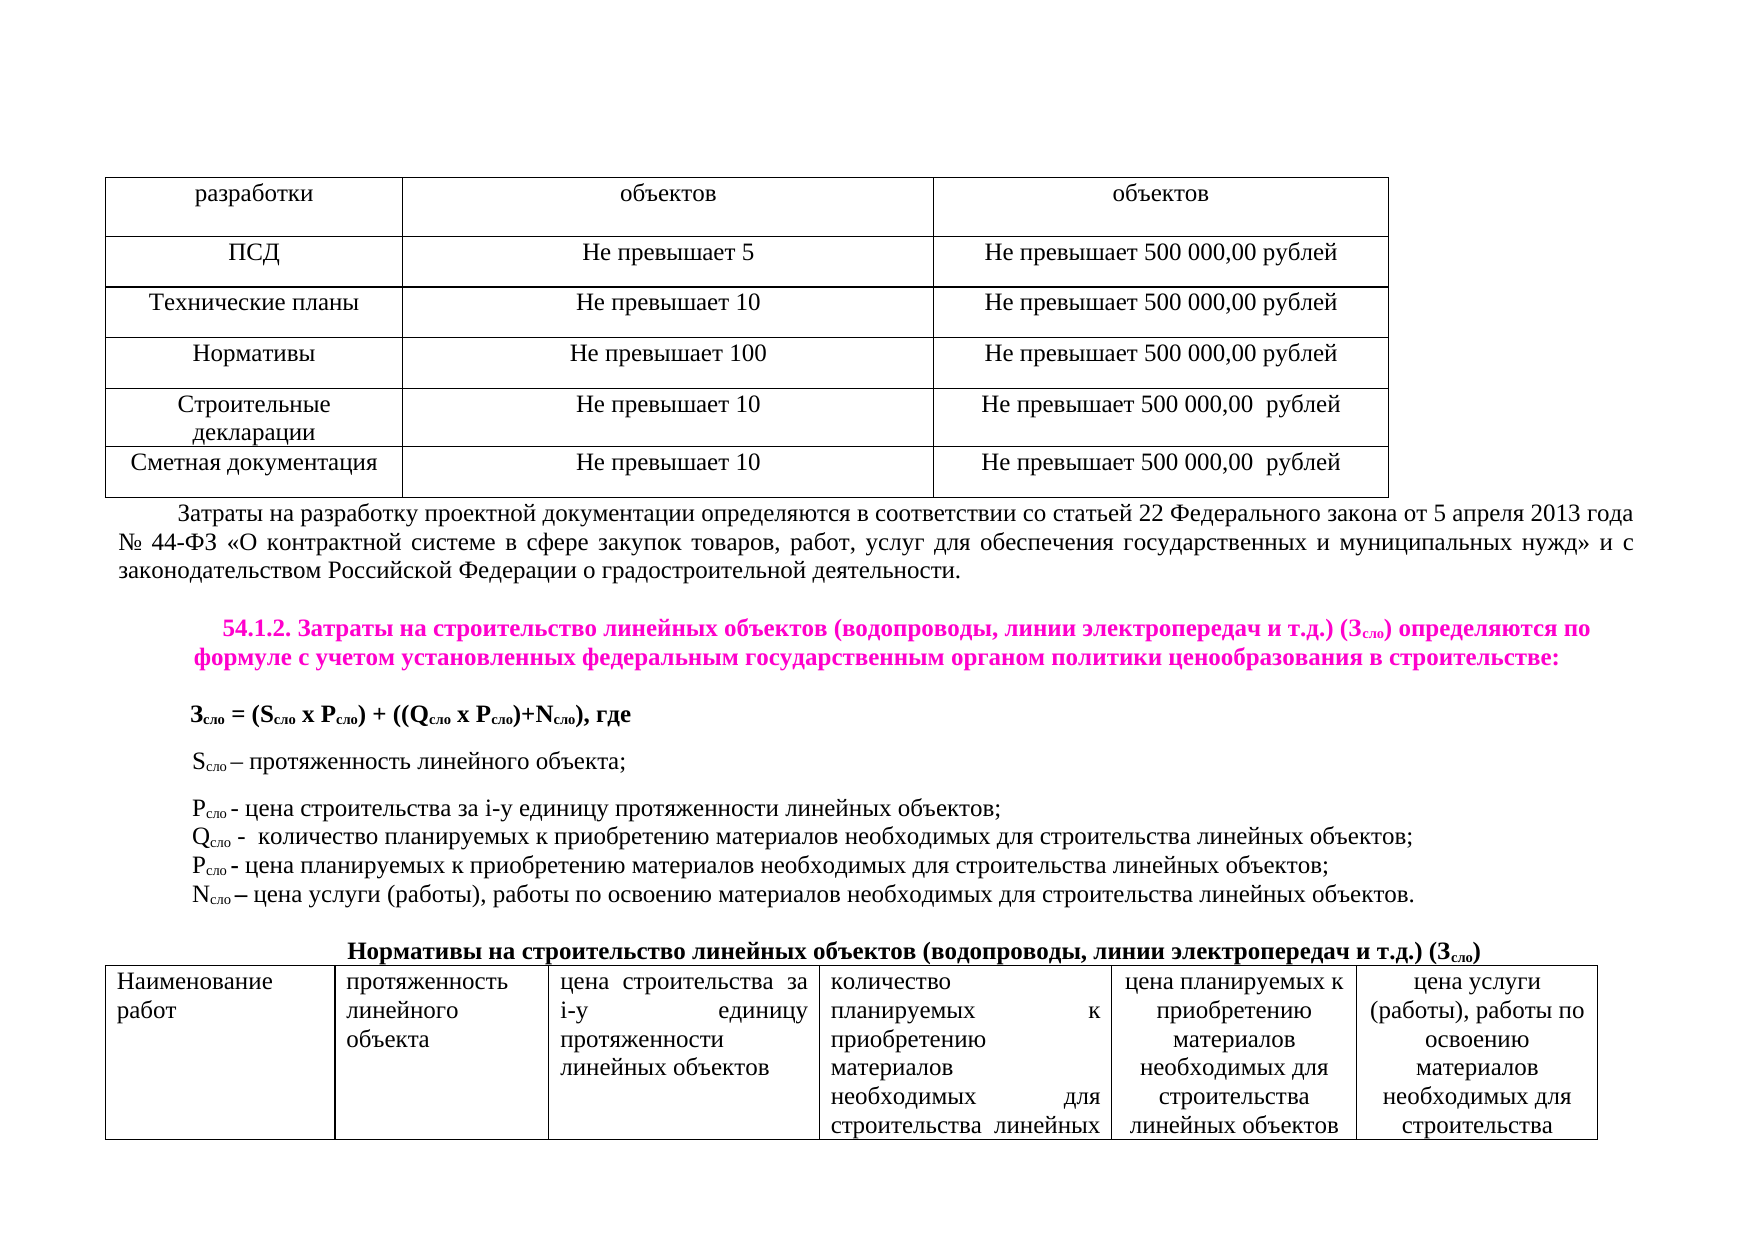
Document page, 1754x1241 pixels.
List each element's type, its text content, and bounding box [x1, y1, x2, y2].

table_cell Не превышает 5 [403, 237, 933, 286]
table_header цена планируемых к приобретению материалов необходимых для строительства линейных объектов [1112, 966, 1356, 1139]
text Нормативы на строительство линейных объектов (водопроводы, линии электропередач и т.д.) (Зсло) [118, 936, 1636, 965]
table_cell Строительные декларации [106, 389, 402, 446]
table_cell Не превышает 500 000,00 рублей [934, 288, 1388, 337]
table_cell Не превышает 10 [403, 447, 933, 497]
text Pсло - цена строительства за i-у единицу протяженности линейных объектов; [156, 793, 1636, 821]
table_cell Не превышает 500 000,00 рублей [934, 447, 1388, 497]
text Pсло - цена планируемых к приобретению материалов необходимых для строительства линейных объектов; [156, 850, 1636, 879]
table_header количество планируемых к приобретению материалов необходимых для строительства линейных [820, 966, 1111, 1139]
table_header протяженность линейного объекта [336, 966, 548, 1139]
table_cell Технические планы [106, 288, 402, 337]
text Sсло – протяженность линейного объекта; [118, 746, 1636, 774]
table_cell Нормативы [106, 338, 402, 388]
table_cell Сметная документация [106, 447, 402, 497]
table_header цена услуги (работы), работы по освоению материалов необходимых для строительства [1357, 966, 1597, 1139]
table_cell Не превышает 100 [403, 338, 933, 388]
table_header объектов [403, 178, 933, 236]
table_header объектов [934, 178, 1388, 236]
text Nсло – цена услуги (работы), работы по освоению материалов необходимых для строительства линейных объектов. [156, 879, 1636, 908]
table_cell Не превышает 10 [403, 389, 933, 446]
table_cell Не превышает 500 000,00 рублей [934, 389, 1388, 446]
text Qсло - количество планируемых к приобретению материалов необходимых для строительства линейных объектов; [156, 821, 1636, 850]
table_header разработки [106, 178, 402, 236]
table_header Наименование работ [106, 966, 334, 1139]
table_cell Не превышает 10 [403, 288, 933, 337]
text Зсло = (Sсло х Pсло) + ((Qсло х Pсло)+Nсло), где [118, 699, 1636, 728]
text 54.1.2. Затраты на строительство линейных объектов (водопроводы, линии электропередач и т.д.) (Зсло) определяются по формуле с учетом установленных федеральным государственным органом политики ценообразования в строительстве: [118, 613, 1636, 670]
text Затраты на разработку проектной документации определяются в соответствии со статьей 22 Федерального закона от 5 апреля 2013 года № 44-ФЗ «О контрактной системе в сфере закупок товаров, работ, услуг для обеспечения государственных и муниципальных нужд» и с законодательством Российской Федерации о градостроительной деятельности. [118, 498, 1636, 584]
table_header цена строительства за i-у единицу протяженности линейных объектов [549, 966, 819, 1139]
table_cell Не превышает 500 000,00 рублей [934, 237, 1388, 286]
table_cell ПСД [106, 237, 402, 286]
table_cell Не превышает 500 000,00 рублей [934, 338, 1388, 388]
